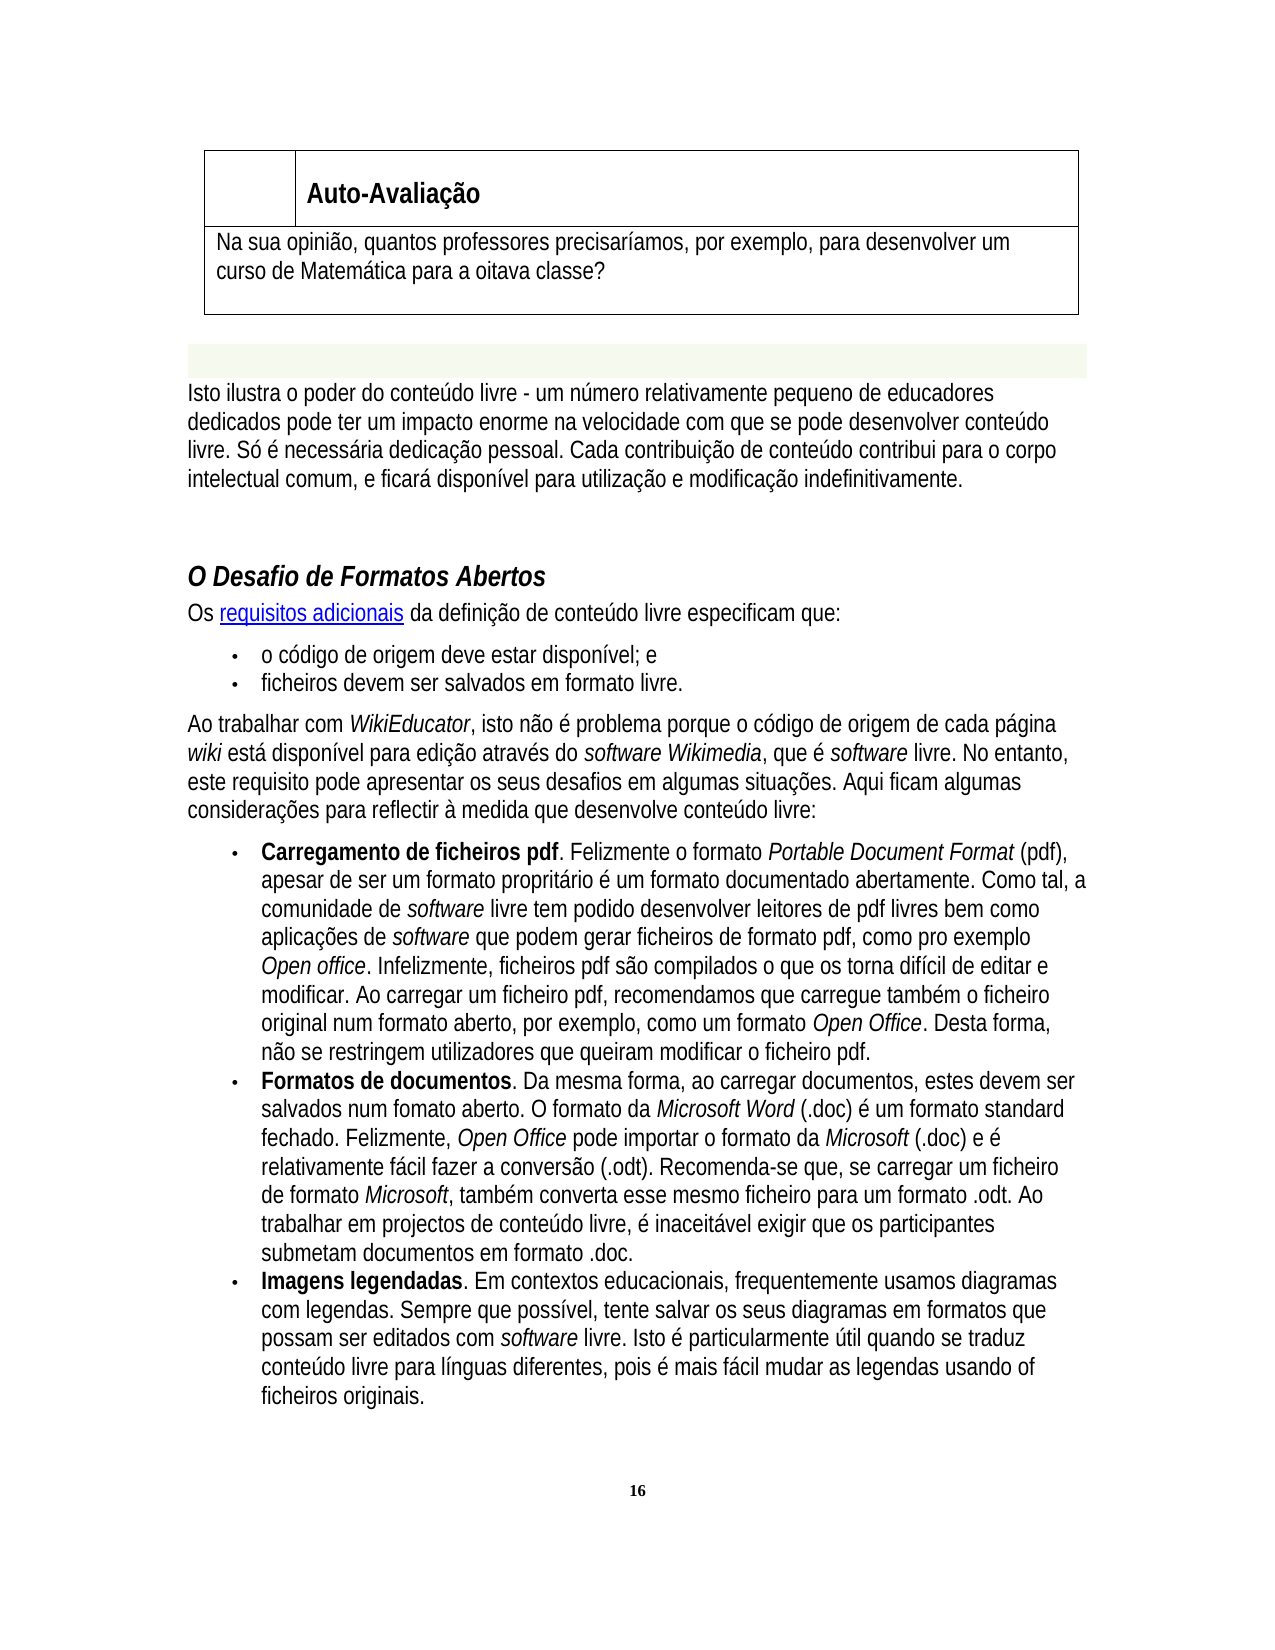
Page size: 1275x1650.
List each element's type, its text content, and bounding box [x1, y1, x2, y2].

text Isto ilustra o poder do conteúdo livre - um número relativamente pequeno de educadores dedicados pode ter um impacto enorme na velocidade com que se pode desenvolver conteúdo livre. Só é necessária dedicação pessoal. Cada contribuição de conteúdo contribui para o corpo intelectual comum, e ficará disponível para utilização e modificação indefinitivamente. [187, 378, 1087, 493]
table_header [205, 151, 295, 226]
list o código de origem deve estar disponível; e [232, 639, 1087, 668]
table_cell Na sua opinião, quantos professores precisaríamos, por exemplo, para desenvolver um curso de Matemática para a oitava classe? [205, 227, 1078, 314]
table_header Auto-Avaliação [296, 151, 1078, 226]
list Imagens legendadas. Em contextos educacionais, frequentemente usamos diagramas com legendas. Sempre que possível, tente salvar os seus diagramas em formatos que possam ser editados com software livre. Isto é particularmente útil quando se traduz conteúdo livre para línguas diferentes, pois é mais fácil mudar as legendas usando of ficheiros originais. [232, 1266, 1087, 1409]
list Carregamento de ficheiros pdf. Felizmente o formato Portable Document Format (pdf), apesar de ser um formato propritário é um formato documentado abertamente. Como tal, a comunidade de software livre tem podido desenvolver leitores de pdf livres bem como aplicações de software que podem gerar ficheiros de formato pdf, como pro exemplo Open office. Infelizmente, ficheiros pdf são compilados o que os torna difícil de editar e modificar. Ao carregar um ficheiro pdf, recomendamos que carregue também o ficheiro original num formato aberto, por exemplo, como um formato Open Office. Desta forma, não se restringem utilizadores que queiram modificar o ficheiro pdf. [232, 836, 1087, 1066]
text Os requisitos adicionais da definição de conteúdo livre especificam que: [187, 598, 1087, 627]
subtitle O Desafio de Formatos Abertos [187, 559, 1087, 592]
text Ao trabalhar com WikiEducator, isto não é problema porque o código de origem de cada página wiki está disponível para edição através do software Wikimedia, que é software livre. No entanto, este requisito pode apresentar os seus desafios em algumas situações. Aqui ficam algumas considerações para reflectir à medida que desenvolve conteúdo livre: [187, 709, 1087, 824]
table_header [188, 344, 1087, 378]
list Formatos de documentos. Da mesma forma, ao carregar documentos, estes devem ser salvados num fomato aberto. O formato da Microsoft Word (.doc) é um formato standard fechado. Felizmente, Open Office pode importar o formato da Microsoft (.doc) e é relativamente fácil fazer a conversão (.odt). Recomenda-se que, se carregar um ficheiro de formato Microsoft, também converta esse mesmo ficheiro para um formato .odt. Ao trabalhar em projectos de conteúdo livre, é inaceitável exigir que os participantes submetam documentos em formato .doc. [232, 1066, 1087, 1266]
list ficheiros devem ser salvados em formato livre. [232, 668, 1087, 697]
